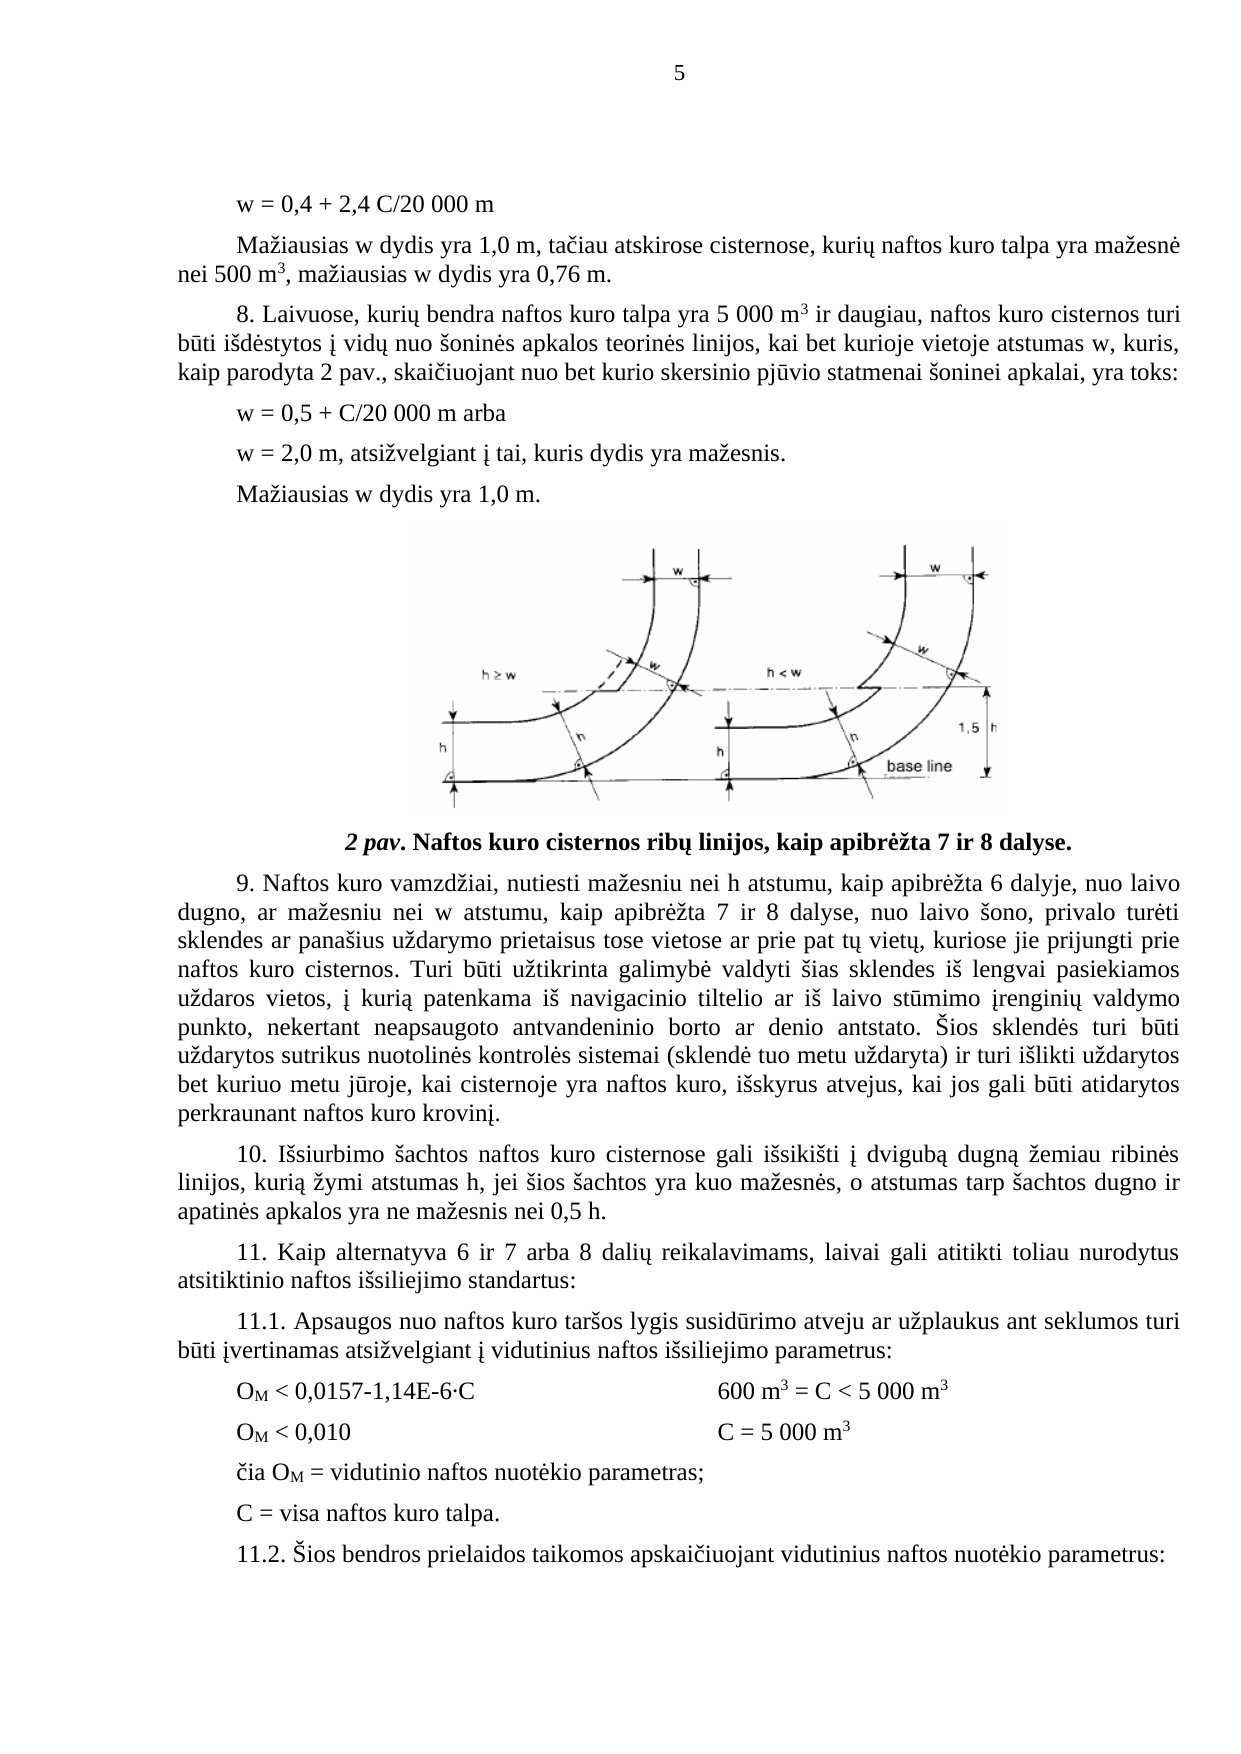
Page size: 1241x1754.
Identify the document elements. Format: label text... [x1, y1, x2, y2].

text čia OM = vidutinio naftos nuotėkio parametras; [177, 1457, 1181, 1486]
text 11. Kaip alternatyva 6 ir 7 arba 8 dalių reikalavimams, laivai gali atitikti toliau nurodytus atsitiktinio naftos išsiliejimo standartus: [177, 1237, 1181, 1294]
text OM < 0,010 C = 5 000 m3 [177, 1417, 1181, 1445]
text 8. Laivuose, kurių bendra naftos kuro talpa yra 5 000 m3 ir daugiau, naftos kuro cisternos turi būti išdėstytos į vidų nuo šoninės apkalos teorinės linijos, kai bet kurioje vietoje atstumas w, kuris, kaip parodyta 2 pav., skaičiuojant nuo bet kurio skersinio pjūvio statmenai šoninei apkalai, yra toks: [177, 299, 1181, 386]
text 11.1. Apsaugos nuo naftos kuro taršos lygis susidūrimo atveju ar užplaukus ant seklumos turi būti įvertinamas atsižvelgiant į vidutinius naftos išsiliejimo parametrus: [177, 1306, 1181, 1364]
text w = 0,5 + C/20 000 m arba [177, 398, 1181, 426]
text Mažiausias w dydis yra 1,0 m, tačiau atskirose cisternose, kurių naftos kuro talpa yra mažesnė nei 500 m3, mažiausias w dydis yra 0,76 m. [177, 230, 1181, 287]
text w = 2,0 m, atsižvelgiant į tai, kuris dydis yra mažesnis. [177, 438, 1181, 467]
text Mažiausias w dydis yra 1,0 m. [177, 479, 1181, 508]
text OM < 0,0157-1,14E-6∙C 600 m3 = C < 5 000 m3 [177, 1376, 1181, 1404]
text C = visa naftos kuro talpa. [177, 1498, 1181, 1527]
text 11.2. Šios bendros prielaidos taikomos apskaičiuojant vidutinius naftos nuotėkio parametrus: [177, 1539, 1181, 1567]
text 9. Naftos kuro vamzdžiai, nutiesti mažesniu nei h atstumu, kaip apibrėžta 6 dalyje, nuo laivo dugno, ar mažesniu nei w atstumu, kaip apibrėžta 7 ir 8 dalyse, nuo laivo šono, privalo turėti sklendes ar panašius uždarymo prietaisus tose vietose ar prie pat tų vietų, kuriose jie prijungti prie naftos kuro cisternos. Turi būti užtikrinta galimybė valdyti šias sklendes iš lengvai pasiekiamos uždaros vietos, į kurią patenkama iš navigacinio tiltelio ar iš laivo stūmimo įrenginių valdymo punkto, nekertant neapsaugoto antvandeninio borto ar denio antstato. Šios sklendės turi būti uždarytos sutrikus nuotolinės kontrolės sistemai (sklendė tuo metu uždaryta) ir turi išlikti uždarytos bet kuriuo metu jūroje, kai cisternoje yra naftos kuro, išskyrus atvejus, kai jos gali būti atidarytos perkraunant naftos kuro krovinį. [177, 868, 1181, 1127]
text w = 0,4 + 2,4 C/20 000 m [177, 189, 1181, 218]
text 10. Išsiurbimo šachtos naftos kuro cisternose gali išsikišti į dvigubą dugną žemiau ribinės linijos, kurią žymi atstumas h, jei šios šachtos yra kuo mažesnės, o atstumas tarp šachtos dugno ir apatinės apkalos yra ne mažesnis nei 0,5 h. [177, 1139, 1181, 1225]
text 2 pav. Naftos kuro cisternos ribų linijos, kaip apibrėžta 7 ir 8 dalyse. [177, 827, 1181, 856]
